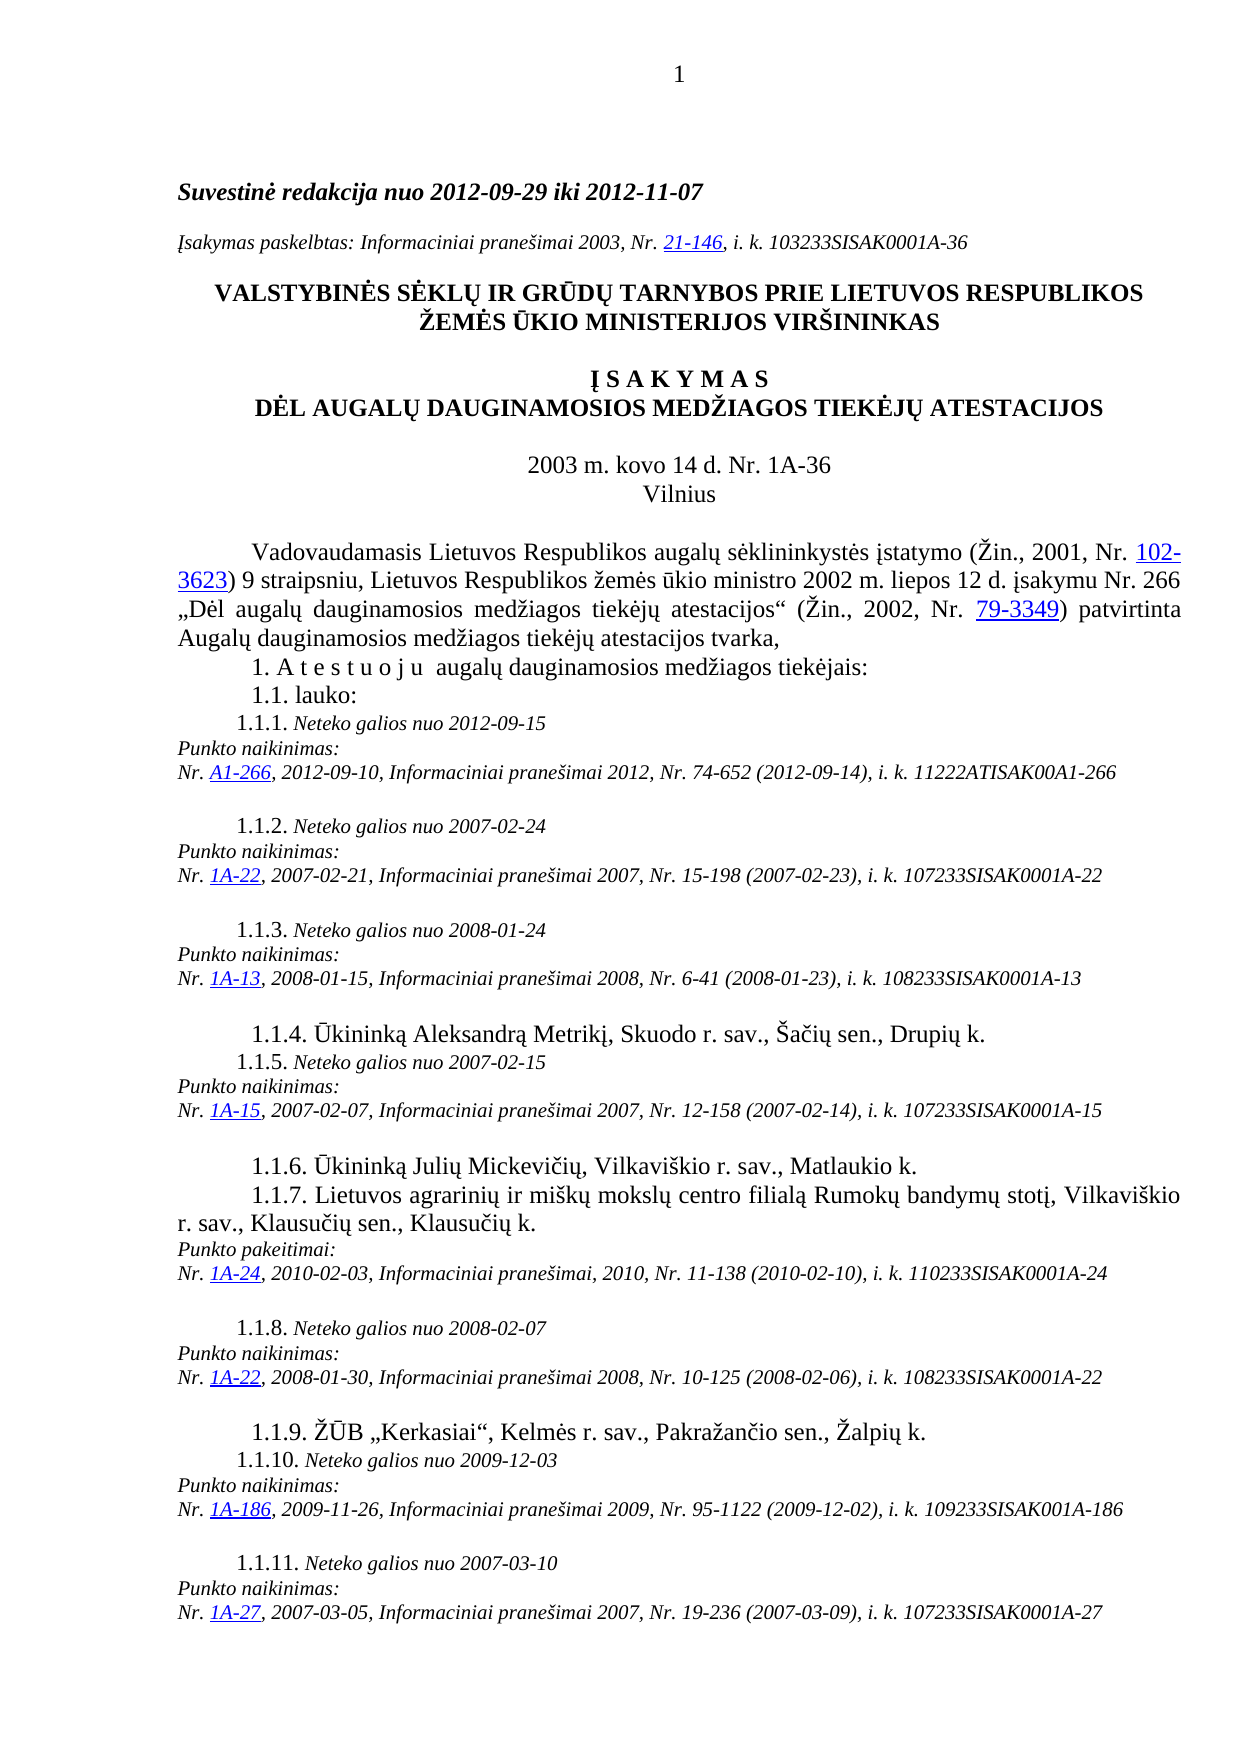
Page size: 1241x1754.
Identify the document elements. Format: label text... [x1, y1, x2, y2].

text 1.1.10. Neteko galios nuo 2009-12-03 [177, 1446, 1181, 1472]
text Punkto naikinimas: [177, 1074, 1181, 1098]
text 1.1.4. Ūkininką Aleksandrą Metrikį, Skuodo r. sav., Šačių sen., Drupių k. [177, 1019, 1181, 1048]
text Nr. 1A-186, 2009-11-26, Informaciniai pranešimai 2009, Nr. 95-1122 (2009-12-02), i. k. 109233SISAK001A-186 [177, 1497, 1181, 1521]
text DĖL AUGALŲ DAUGINAMOSIOS MEDŽIAGOS TIEKĖJŲ ATESTACIJOS [177, 393, 1181, 422]
text Punkto pakeitimai: [177, 1237, 1181, 1261]
text Punkto naikinimas: [177, 1576, 1181, 1600]
text Nr. 1A-13, 2008-01-15, Informaciniai pranešimai 2008, Nr. 6-41 (2008-01-23), i. k. 108233SISAK0001A-13 [177, 966, 1181, 990]
text 1.1.2. Neteko galios nuo 2007-02-24 [177, 813, 1181, 839]
text 1. Atestuoju augalų dauginamosios medžiagos tiekėjais: [177, 652, 1181, 681]
text Punkto naikinimas: [177, 1472, 1181, 1497]
text Nr. 1A-24, 2010-02-03, Informaciniai pranešimai, 2010, Nr. 11-138 (2010-02-10), i. k. 110233SISAK0001A-24 [177, 1261, 1181, 1285]
text 1.1.1. Neteko galios nuo 2012-09-15 [177, 709, 1181, 736]
text 1.1.7. Lietuvos agrarinių ir miškų mokslų centro filialą Rumokų bandymų stotį, Vilkaviškio r. sav., Klausučių sen., Klausučių k. [177, 1180, 1181, 1237]
text Punkto naikinimas: [177, 942, 1181, 966]
text 1.1.5. Neteko galios nuo 2007-02-15 [177, 1048, 1181, 1074]
text Nr. 1A-22, 2008-01-30, Informaciniai pranešimai 2008, Nr. 10-125 (2008-02-06), i. k. 108233SISAK0001A-22 [177, 1364, 1181, 1389]
text Vadovaudamasis Lietuvos Respublikos augalų sėklininkystės įstatymo (Žin., 2001, Nr. 102-3623) 9 straipsniu, Lietuvos Respublikos žemės ūkio ministro 2002 m. liepos 12 d. įsakymu Nr. 266 „Dėl augalų dauginamosios medžiagos tiekėjų atestacijos“ (Žin., 2002, Nr. 79-3349) patvirtinta Augalų dauginamosios medžiagos tiekėjų atestacijos tvarka, [177, 537, 1181, 652]
text Vilnius [177, 479, 1181, 508]
text Punkto naikinimas: [177, 839, 1181, 863]
text Suvestinė redakcija nuo 2012-09-29 iki 2012-11-07 [177, 177, 1181, 206]
text 1.1.8. Neteko galios nuo 2008-02-07 [177, 1314, 1181, 1341]
text Nr. A1-266, 2012-09-10, Informaciniai pranešimai 2012, Nr. 74-652 (2012-09-14), i. k. 11222ATISAK00A1-266 [177, 760, 1181, 784]
text Punkto naikinimas: [177, 1341, 1181, 1364]
text 1.1.11. Neteko galios nuo 2007-03-10 [177, 1549, 1181, 1576]
text Įsakymas paskelbtas: Informaciniai pranešimai 2003, Nr. 21-146, i. k. 103233SISAK0001A-36 [177, 230, 1181, 254]
text Į S A K Y M A S [177, 364, 1181, 393]
text 1.1.9. ŽŪB „Kerkasiai“, Kelmės r. sav., Pakražančio sen., Žalpių k. [177, 1417, 1181, 1446]
text VALSTYBINĖS SĖKLŲ IR GRŪDŲ TARNYBOS PRIE LIETUVOS RESPUBLIKOS ŽEMĖS ŪKIO MINISTERIJOS VIRŠININKAS [177, 278, 1181, 336]
text 1.1.6. Ūkininką Julių Mickevičių, Vilkaviškio r. sav., Matlaukio k. [177, 1151, 1181, 1180]
text Nr. 1A-15, 2007-02-07, Informaciniai pranešimai 2007, Nr. 12-158 (2007-02-14), i. k. 107233SISAK0001A-15 [177, 1098, 1181, 1122]
text 1.1.3. Neteko galios nuo 2008-01-24 [177, 916, 1181, 942]
text 1.1. lauko: [177, 681, 1181, 709]
text Punkto naikinimas: [177, 736, 1181, 760]
text Nr. 1A-27, 2007-03-05, Informaciniai pranešimai 2007, Nr. 19-236 (2007-03-09), i. k. 107233SISAK0001A-27 [177, 1600, 1181, 1624]
text 2003 m. kovo 14 d. Nr. 1A-36 [177, 451, 1181, 479]
text Nr. 1A-22, 2007-02-21, Informaciniai pranešimai 2007, Nr. 15-198 (2007-02-23), i. k. 107233SISAK0001A-22 [177, 863, 1181, 887]
